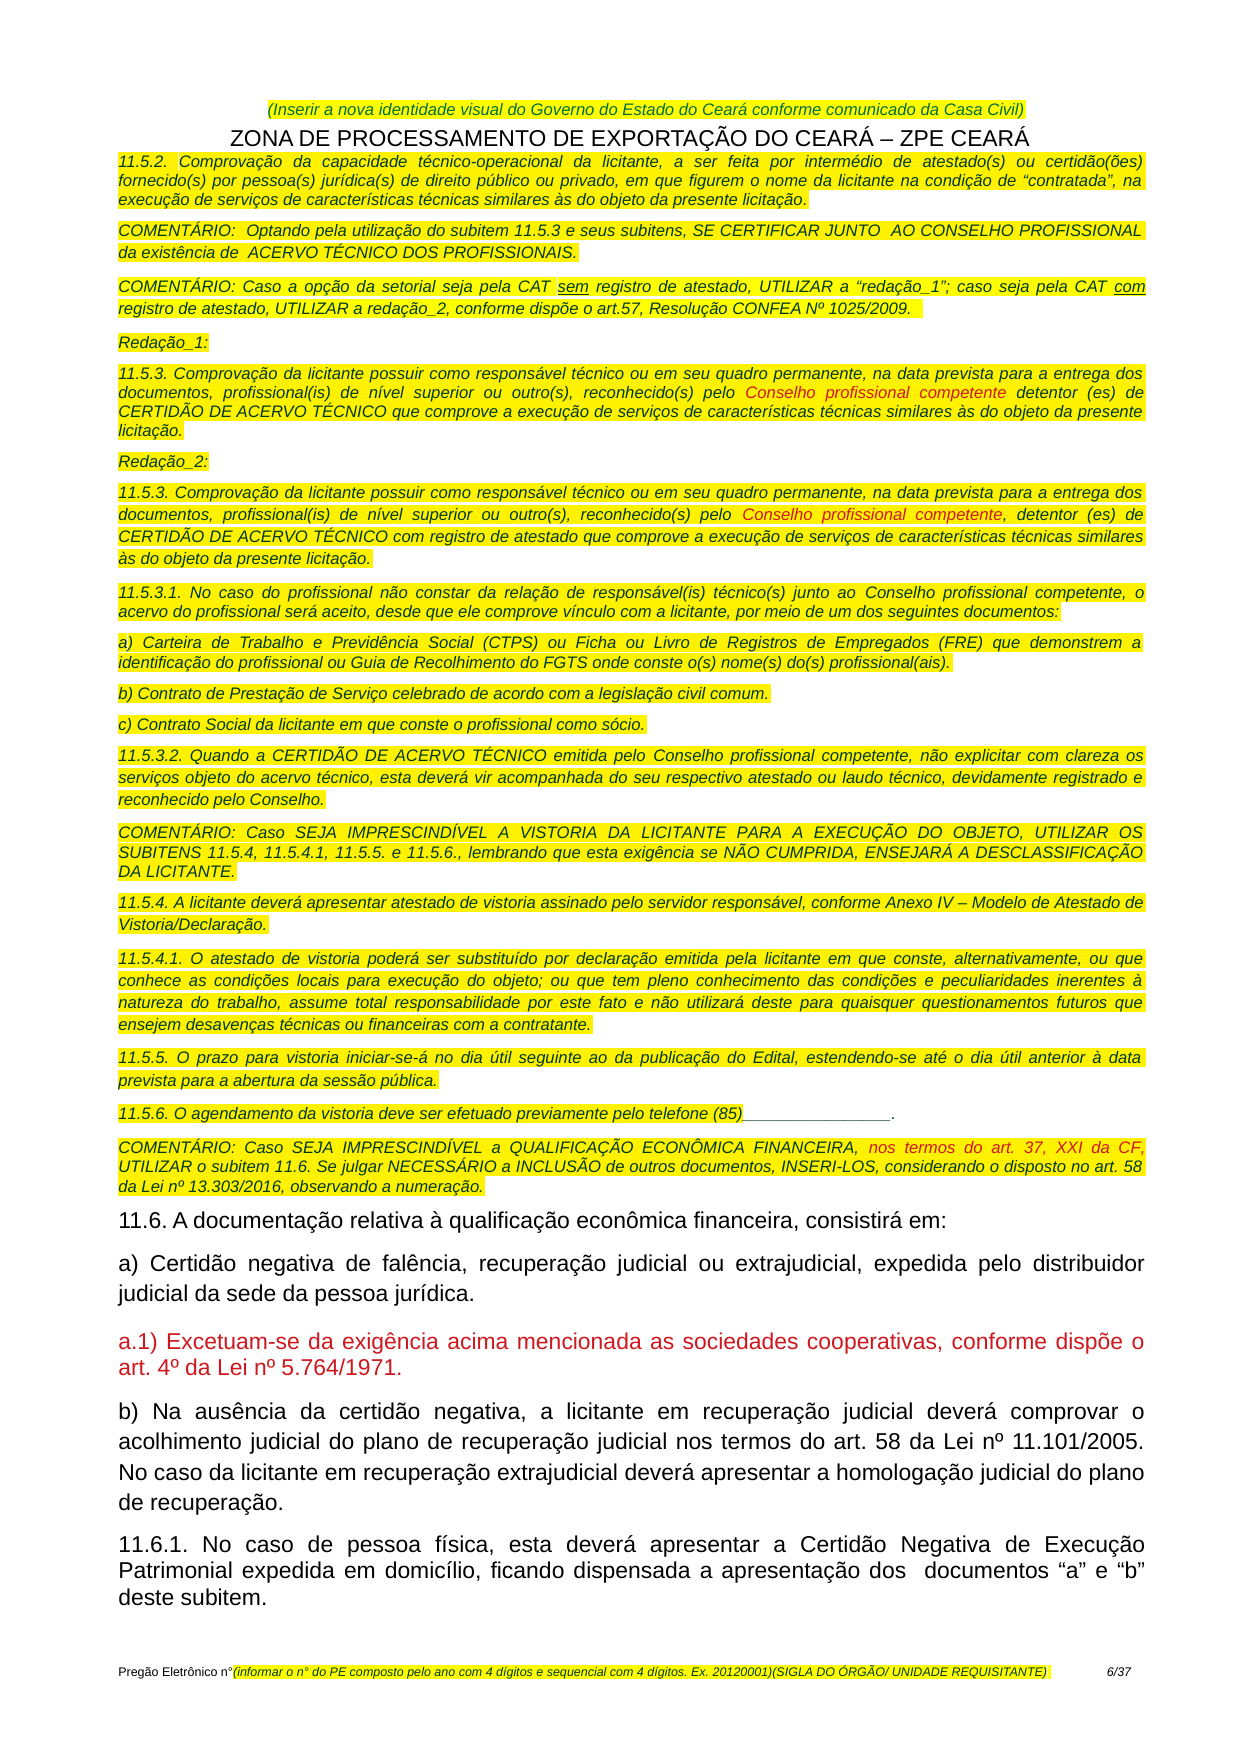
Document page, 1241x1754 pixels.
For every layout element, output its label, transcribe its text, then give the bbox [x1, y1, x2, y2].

text 11.5.3.1. No caso do profissional não constar da relação de responsável(is) técnico(s) junto ao Conselho profissional competente, o acervo do profissional será aceito, desde que ele comprove vínculo com a licitante, por meio de um dos seguintes documentos: [118, 583, 1146, 621]
text a) Carteira de Trabalho e Previdência Social (CTPS) ou Ficha ou Livro de Registros de Empregados (FRE) que demonstrem a identificação do profissional ou Guia de Recolhimento do FGTS onde conste o(s) nome(s) do(s) profissional(ais). [118, 633, 1143, 672]
text COMENTÁRIO: Optando pela utilização do subitem 11.5.3 e seus subitens, SE CERTIFICAR JUNTO AO CONSELHO PROFISSIONAL da existência de ACERVO TÉCNICO DOS PROFISSIONAIS. [118, 221, 1146, 262]
text 11.5.2. Comprovação da capacidade técnico-operacional da licitante, a ser feita por intermédio de atestado(s) ou certidão(ões) fornecido(s) por pessoa(s) jurídica(s) de direito público ou privado, em que figurem o nome da licitante na condição de “contratada”, na execução de serviços de características técnicas similares às do objeto da presente licitação. [118, 152, 1146, 209]
text b) Na ausência da certidão negativa, a licitante em recuperação judicial deverá comprovar o acolhimento judicial do plano de recuperação judicial nos termos do art. 58 da Lei nº 11.101/2005. No caso da licitante em recuperação extrajudicial deverá apresentar a homologação judicial do plano de recuperação. [118, 1398, 1146, 1515]
text 11.5.6. O agendamento da vistoria deve ser efetuado previamente pelo telefone (85)________________. [118, 1104, 1146, 1123]
text 11.5.4. A licitante deverá apresentar atestado de vistoria assinado pelo servidor responsável, conforme Anexo IV – Modelo de Atestado de Vistoria/Declaração. [118, 893, 1146, 934]
text c) Contrato Social da licitante em que conste o profissional como sócio. [118, 714, 1146, 734]
text 11.5.4.1. O atestado de vistoria poderá ser substituído por declaração emitida pela licitante em que conste, alternativamente, ou que conhece as condições locais para execução do objeto; ou que tem pleno conhecimento das condições e peculiaridades inerentes à natureza do trabalho, assume total responsabilidade por este fato e não utilizará deste para quaisquer questionamentos futuros que ensejem desavenças técnicas ou financeiras com a contratante. [118, 948, 1146, 1034]
text 11.5.3. Comprovação da licitante possuir como responsável técnico ou em seu quadro permanente, na data prevista para a entrega dos documentos, profissional(is) de nível superior ou outro(s), reconhecido(s) pelo Conselho profissional competente, detentor (es) de CERTIDÃO DE ACERVO TÉCNICO com registro de atestado que comprove a execução de serviços de características técnicas similares às do objeto da presente licitação. [118, 483, 1146, 568]
text Redação_1: [118, 333, 1146, 352]
text a) Certidão negativa de falência, recuperação judicial ou extrajudicial, expedida pelo distribuidor judicial da sede da pessoa jurídica. [118, 1249, 1146, 1306]
text a.1) Excetuam-se da exigência acima mencionada as sociedades cooperativas, conforme dispõe o art. 4º da Lei nº 5.764/1971. [118, 1328, 1146, 1380]
text 11.5.5. O prazo para vistoria iniciar-se-á no dia útil seguinte ao da publicação do Edital, estendendo-se até o dia útil anterior à data prevista para a abertura da sessão pública. [118, 1048, 1146, 1089]
text COMENTÁRIO: Caso a opção da setorial seja pela CAT sem registro de atestado, UTILIZAR a “redação_1”; caso seja pela CAT com registro de atestado, UTILIZAR a redação_2, conforme dispõe o art.57, Resolução CONFEA Nº 1025/2009. [118, 277, 1146, 318]
text COMENTÁRIO: Caso SEJA IMPRESCINDÍVEL a QUALIFICAÇÃO ECONÔMICA FINANCEIRA, nos termos do art. 37, XXI da CF, UTILIZAR o subitem 11.6. Se julgar NECESSÁRIO a INCLUSÃO de outros documentos, INSERI-LOS, considerando o disposto no art. 58 da Lei nº 13.303/2016, observando a numeração. [118, 1138, 1146, 1196]
text 11.6.1. No caso de pessoa física, esta deverá apresentar a Certidão Negativa de Execução Patrimonial expedida em domicílio, ficando dispensada a apresentação dos documentos “a” e “b” deste subitem. [118, 1531, 1146, 1610]
text COMENTÁRIO: Caso SEJA IMPRESCINDÍVEL A VISTORIA DA LICITANTE PARA A EXECUÇÃO DO OBJETO, UTILIZAR OS SUBITENS 11.5.4, 11.5.4.1, 11.5.5. e 11.5.6., lembrando que esta exigência se NÃO CUMPRIDA, ENSEJARÁ A DESCLASSIFICAÇÃO DA LICITANTE. [118, 823, 1146, 881]
text 11.6. A documentação relativa à qualificação econômica financeira, consistirá em: [118, 1207, 1146, 1234]
text Redação_2: [118, 452, 1146, 471]
text 11.5.3.2. Quando a CERTIDÃO DE ACERVO TÉCNICO emitida pelo Conselho profissional competente, não explicitar com clareza os serviços objeto do acervo técnico, esta deverá vir acompanhada do seu respectivo atestado ou laudo técnico, devidamente registrado e reconhecido pelo Conselho. [118, 746, 1146, 809]
text 11.5.3. Comprovação da licitante possuir como responsável técnico ou em seu quadro permanente, na data prevista para a entrega dos documentos, profissional(is) de nível superior ou outro(s), reconhecido(s) pelo Conselho profissional competente detentor (es) de CERTIDÃO DE ACERVO TÉCNICO que comprove a execução de serviços de características técnicas similares às do objeto da presente licitação. [118, 364, 1146, 440]
text b) Contrato de Prestação de Serviço celebrado de acordo com a legislação civil comum. [118, 683, 1146, 703]
